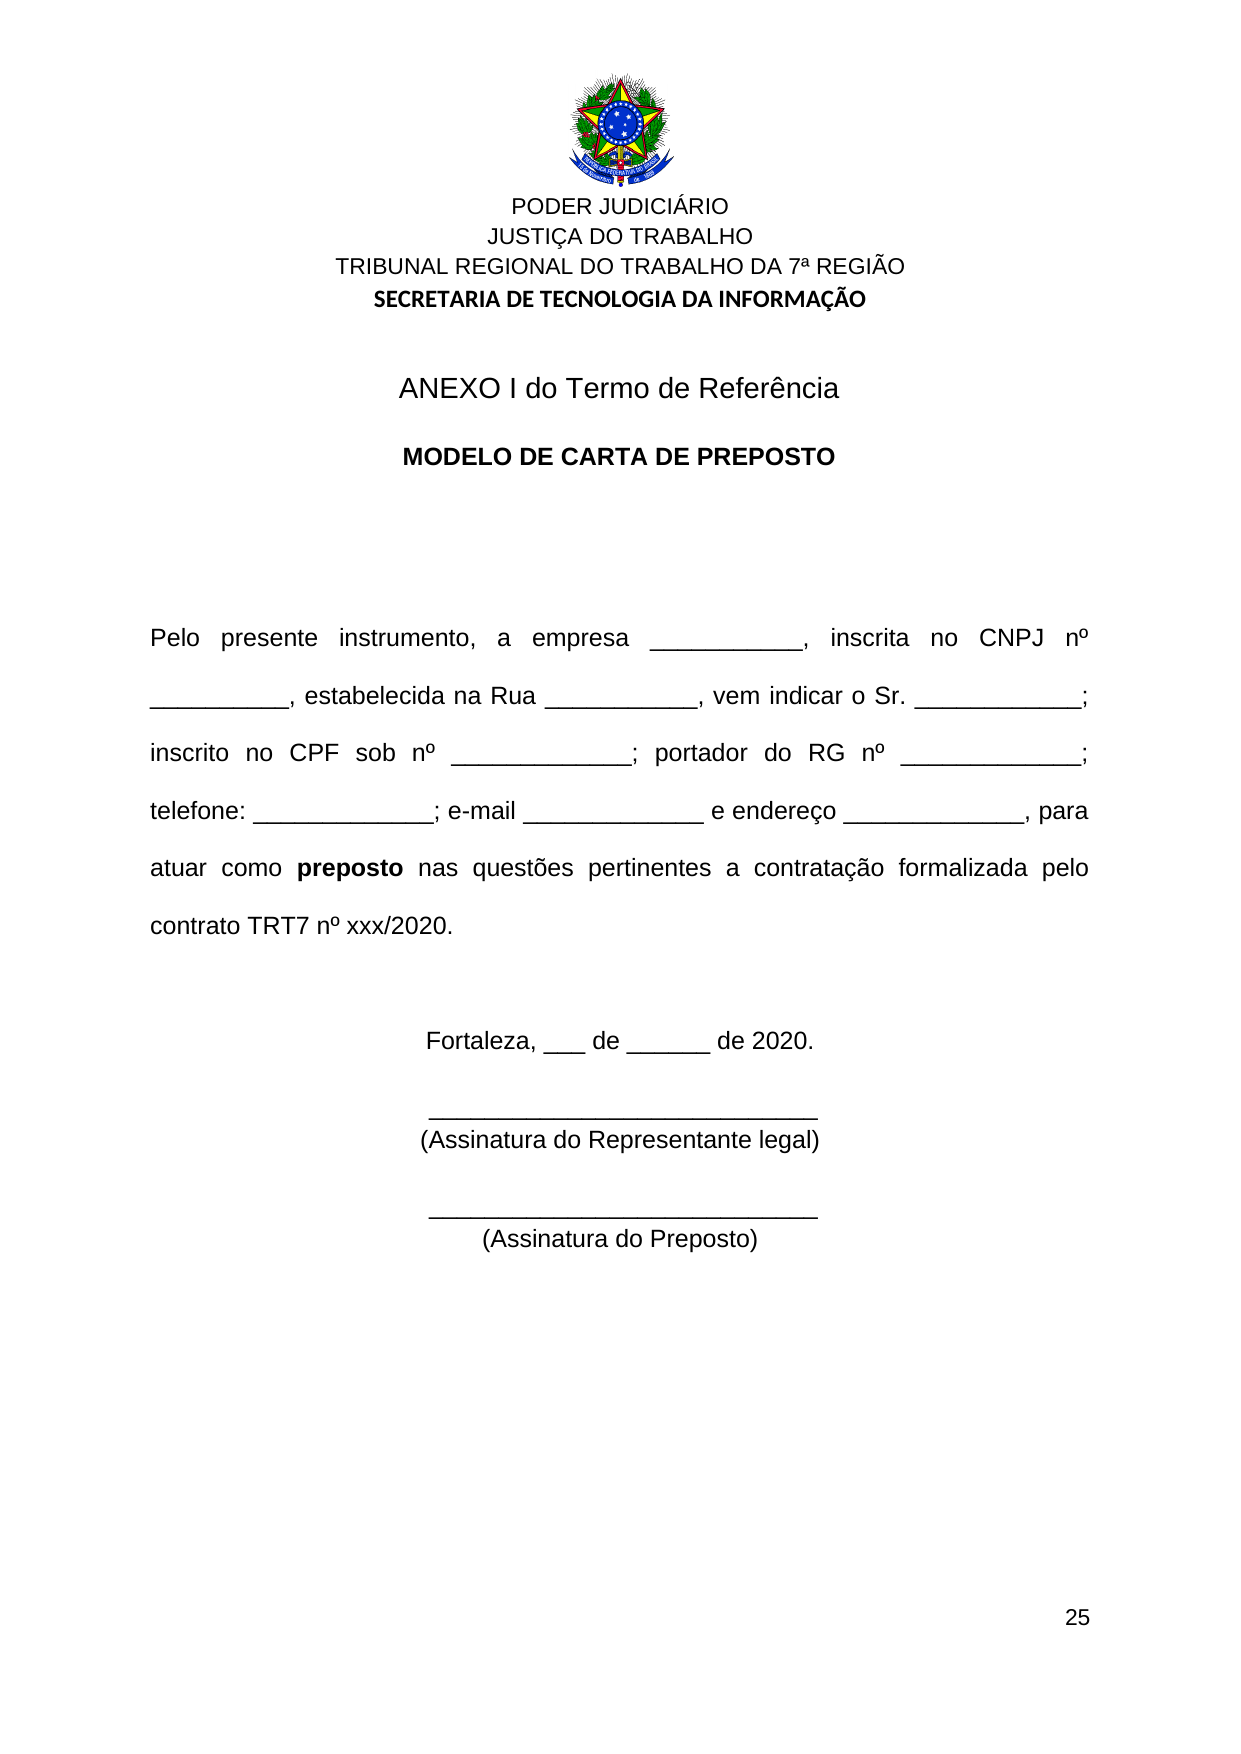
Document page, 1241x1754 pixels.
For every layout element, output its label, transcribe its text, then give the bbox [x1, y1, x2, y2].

text Pelo presente instrumento, a empresa ___________, inscrita no CNPJ nº __________, estabelecida na Rua ___________, vem indicar o Sr. ____________; inscrito no CPF sob nº _____________; portador do RG nº _____________; telefone: _____________; e-mail _____________ e endereço _____________, para atuar como preposto nas questões pertinentes a contratação formalizada pelo contrato TRT7 nº xxx/2020. [150, 623, 1090, 939]
text MODELO DE CARTA DE PREPOSTO [148, 442, 1090, 471]
text ANEXO I do Termo de Referência [148, 371, 1090, 404]
text (Assinatura do Preposto) [150, 1224, 1090, 1253]
text ____________________________ [150, 1191, 1090, 1220]
text Fortaleza, ___ de ______ de 2020. [150, 1026, 1090, 1054]
text (Assinatura do Representante legal) [150, 1125, 1090, 1154]
text ____________________________ [150, 1092, 1090, 1121]
